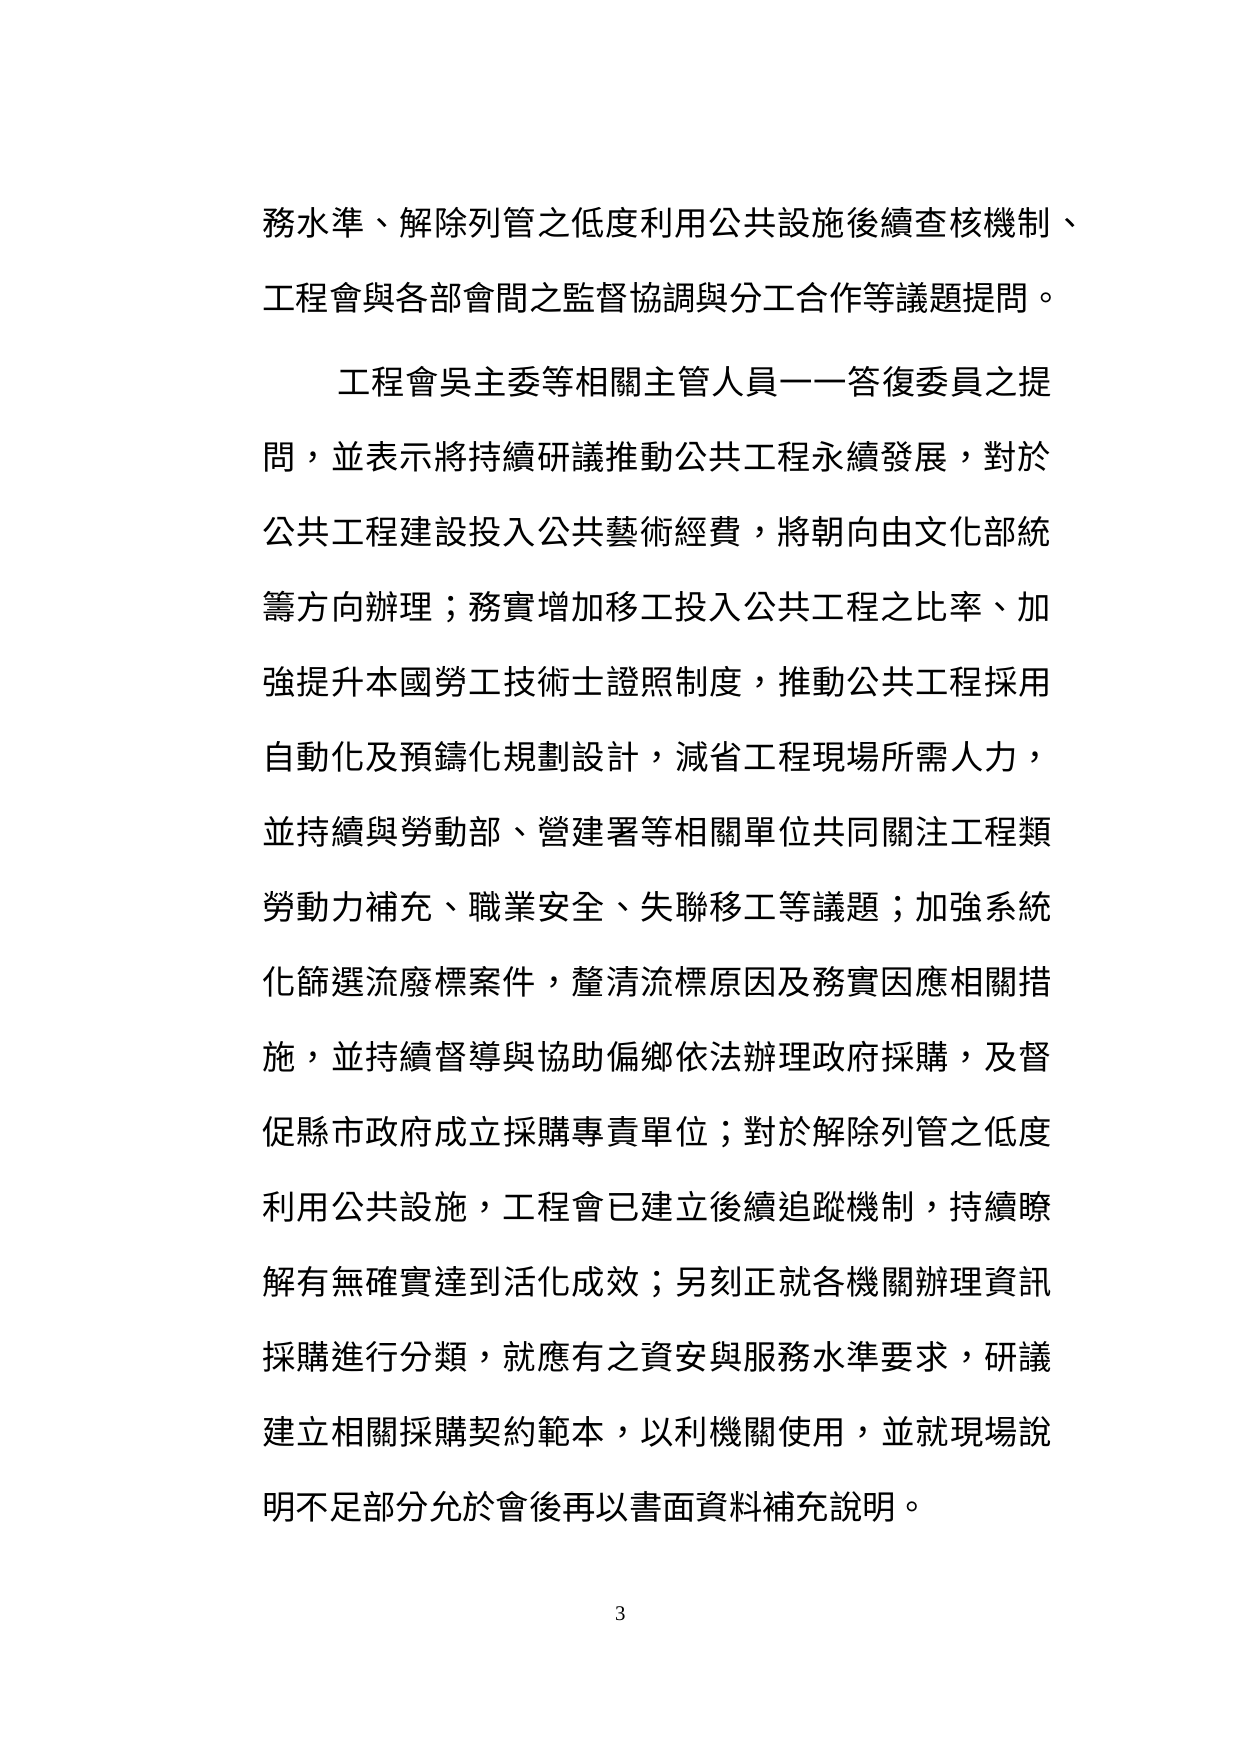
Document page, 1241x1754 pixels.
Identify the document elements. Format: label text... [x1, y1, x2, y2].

text 會議中，監察委員分別就公共工程永續發展之推動、公共建設經費投入公共藝術之比率及實際執行成果、對於公共工程之移工引進與權益保障、介接司法院裁判書系統勾稽政府採購案件之刑事判決分析、公共工程廠商職業災害及相關缺失統計、工程類公務人員招募困境、異常之政府採購案件移送檢調機關情形、公共工程全生命週期管理機制、查核金額以上公共工程流廢標案件之督導與協處、工程施工遇文資遺構之處理、地方政府採購案件流廢標之比率、偏鄉採購缺失頻仍、公共工程施工詳圖、資訊採購作業與資安服務水準、解除列管之低度利用公共設施後續查核機制、工程會與各部會間之監督協調與分工合作等議題提問。 [262, 183, 1053, 333]
text 工程會吳主委等相關主管人員一一答復委員之提問，並表示將持續研議推動公共工程永續發展，對於公共工程建設投入公共藝術經費，將朝向由文化部統籌方向辦理；務實增加移工投入公共工程之比率、加強提升本國勞工技術士證照制度，推動公共工程採用自動化及預鑄化規劃設計，減省工程現場所需人力，並持續與勞動部、營建署等相關單位共同關注工程類勞動力補充、職業安全、失聯移工等議題；加強系統化篩選流廢標案件，釐清流標原因及務實因應相關措施，並持續督導與協助偏鄉依法辦理政府採購，及督促縣市政府成立採購專責單位；對於解除列管之低度利用公共設施，工程會已建立後續追蹤機制，持續瞭解有無確實達到活化成效；另刻正就各機關辦理資訊採購進行分類，就應有之資安與服務水準要求，研議建立相關採購契約範本，以利機關使用，並就現場說明不足部分允於會後再以書面資料補充說明。 [262, 343, 1053, 1543]
